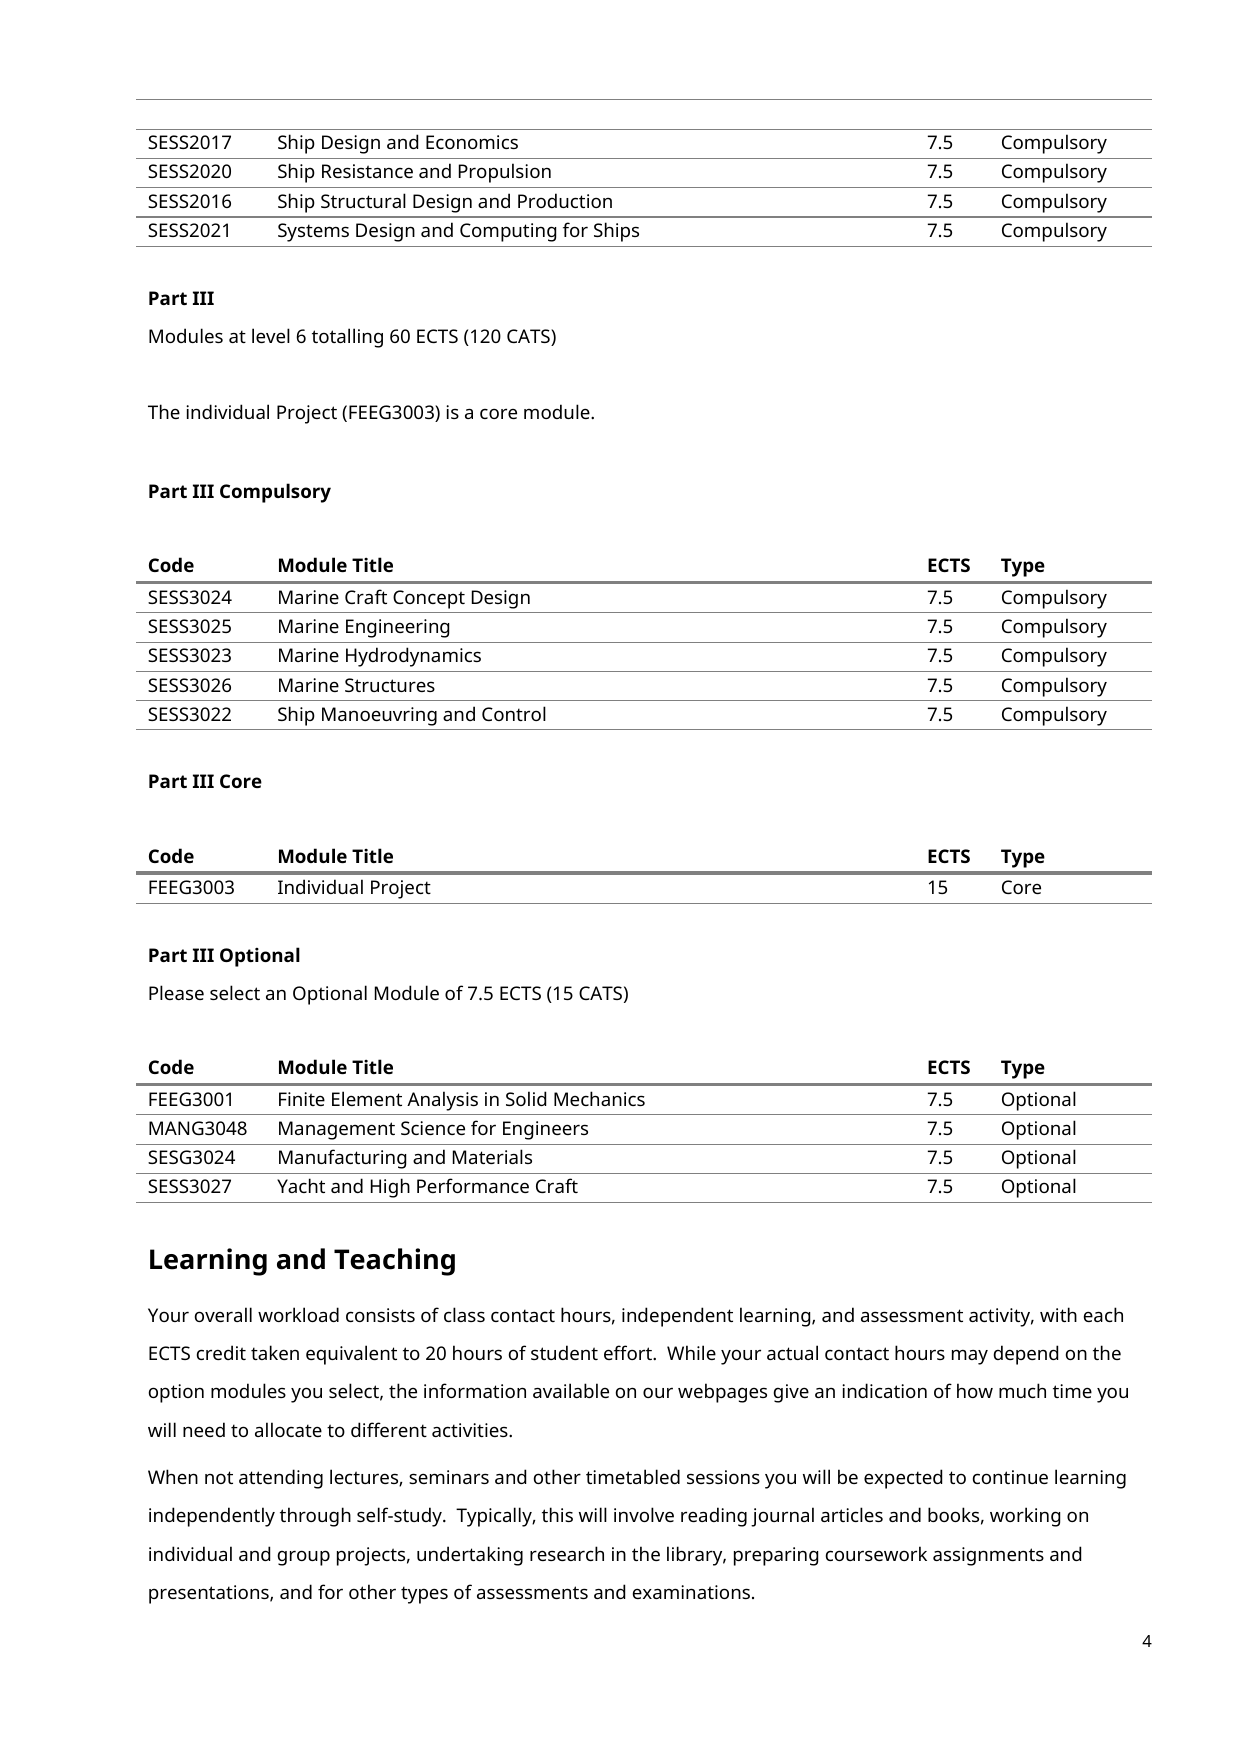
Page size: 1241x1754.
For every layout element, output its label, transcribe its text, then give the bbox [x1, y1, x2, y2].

subtitle Learning and Teaching [148, 1241, 1152, 1277]
table_cell Optional [989, 1086, 1152, 1114]
table_cell 7.5 [916, 188, 989, 216]
table_cell Manufacturing and Materials [266, 1145, 916, 1173]
table_cell SESS3026 [136, 672, 266, 700]
table_cell SESS3022 [136, 701, 266, 729]
text When not attending lectures, seminars and other timetabled sessions you will be expected to continue learning independently through self-study. Typically, this will involve reading journal articles and books, working on individual and group projects, undertaking research in the library, preparing coursework assignments and presentations, and for other types of assessments and examinations. [148, 1464, 1152, 1605]
table_cell 7.5 [916, 218, 989, 246]
table_cell SESS3027 [136, 1174, 266, 1202]
table_cell FEEG3003 [136, 875, 266, 903]
table_cell Part III Modules at level 6 totalling 60 ECTS (120 CATS) The individual Project (FEEG3003) is a core module. [136, 247, 1152, 478]
table_cell Compulsory [989, 130, 1152, 158]
table_cell Individual Project [266, 875, 916, 903]
table_cell ECTS [916, 843, 989, 871]
table_cell 7.5 [916, 701, 989, 729]
table_cell Optional [989, 1145, 1152, 1173]
table_cell Systems Design and Computing for Ships [266, 218, 916, 246]
table_cell Compulsory [989, 218, 1152, 246]
table_cell Part III Compulsory [136, 478, 1152, 553]
table_cell Type [989, 843, 1152, 871]
table_cell Compulsory [989, 613, 1152, 642]
table_cell 7.5 [916, 159, 989, 187]
table_cell Finite Element Analysis in Solid Mechanics [266, 1086, 916, 1114]
table_cell Compulsory [989, 584, 1152, 612]
table_cell SESS2016 [136, 188, 266, 216]
table_cell ECTS [916, 553, 989, 581]
table_cell Ship Manoeuvring and Control [266, 701, 916, 729]
table_cell Type [989, 1055, 1152, 1083]
table_cell Ship Resistance and Propulsion [266, 159, 916, 187]
table_cell SESG3024 [136, 1145, 266, 1173]
table_cell Management Science for Engineers [266, 1115, 916, 1143]
table_cell Core [989, 875, 1152, 903]
table_cell Marine Hydrodynamics [266, 643, 916, 671]
table_cell 7.5 [916, 584, 989, 612]
table_cell [266, 100, 916, 128]
table_cell Optional [989, 1115, 1152, 1143]
table_cell Module Title [266, 553, 916, 581]
table_cell Part III Core [136, 730, 1152, 843]
table_cell Compulsory [989, 159, 1152, 187]
table_cell Part III Optional Please select an Optional Module of 7.5 ECTS (15 CATS) [136, 904, 1152, 1055]
table_cell SESS2020 [136, 159, 266, 187]
table_cell 7.5 [916, 1145, 989, 1173]
table_cell FEEG3001 [136, 1086, 266, 1114]
table_cell 7.5 [916, 613, 989, 642]
table_cell [916, 100, 989, 128]
table_cell SESS3025 [136, 613, 266, 642]
table_cell SESS2017 [136, 130, 266, 158]
table_cell 7.5 [916, 643, 989, 671]
table_cell 7.5 [916, 672, 989, 700]
table_cell Code [136, 1055, 266, 1083]
table_cell Yacht and High Performance Craft [266, 1174, 916, 1202]
table_cell 7.5 [916, 1115, 989, 1143]
table_cell Compulsory [989, 643, 1152, 671]
table_cell Code [136, 843, 266, 871]
table_cell Compulsory [989, 701, 1152, 729]
table_cell 15 [916, 875, 989, 903]
table_cell Optional [989, 1174, 1152, 1202]
table_cell Module Title [266, 1055, 916, 1083]
table_cell [136, 100, 266, 128]
table_cell SESS3024 [136, 584, 266, 612]
table_cell MANG3048 [136, 1115, 266, 1143]
table_cell 7.5 [916, 1086, 989, 1114]
text Your overall workload consists of class contact hours, independent learning, and assessment activity, with each ECTS credit taken equivalent to 20 hours of student effort. While your actual contact hours may depend on the option modules you select, the information available on our webpages give an indication of how much time you will need to allocate to different activities. [148, 1302, 1152, 1442]
table_cell SESS3023 [136, 643, 266, 671]
table_cell Module Title [266, 843, 916, 871]
table_cell Compulsory [989, 188, 1152, 216]
table_cell Code [136, 553, 266, 581]
table_cell Marine Structures [266, 672, 916, 700]
table_cell 7.5 [916, 1174, 989, 1202]
table_cell Ship Structural Design and Production [266, 188, 916, 216]
table_cell [989, 100, 1152, 128]
table_cell 7.5 [916, 130, 989, 158]
table_cell Marine Engineering [266, 613, 916, 642]
table_cell SESS2021 [136, 218, 266, 246]
table_cell ECTS [916, 1055, 989, 1083]
table_cell Type [989, 553, 1152, 581]
table_cell Compulsory [989, 672, 1152, 700]
table_cell Ship Design and Economics [266, 130, 916, 158]
table_cell Marine Craft Concept Design [266, 584, 916, 612]
